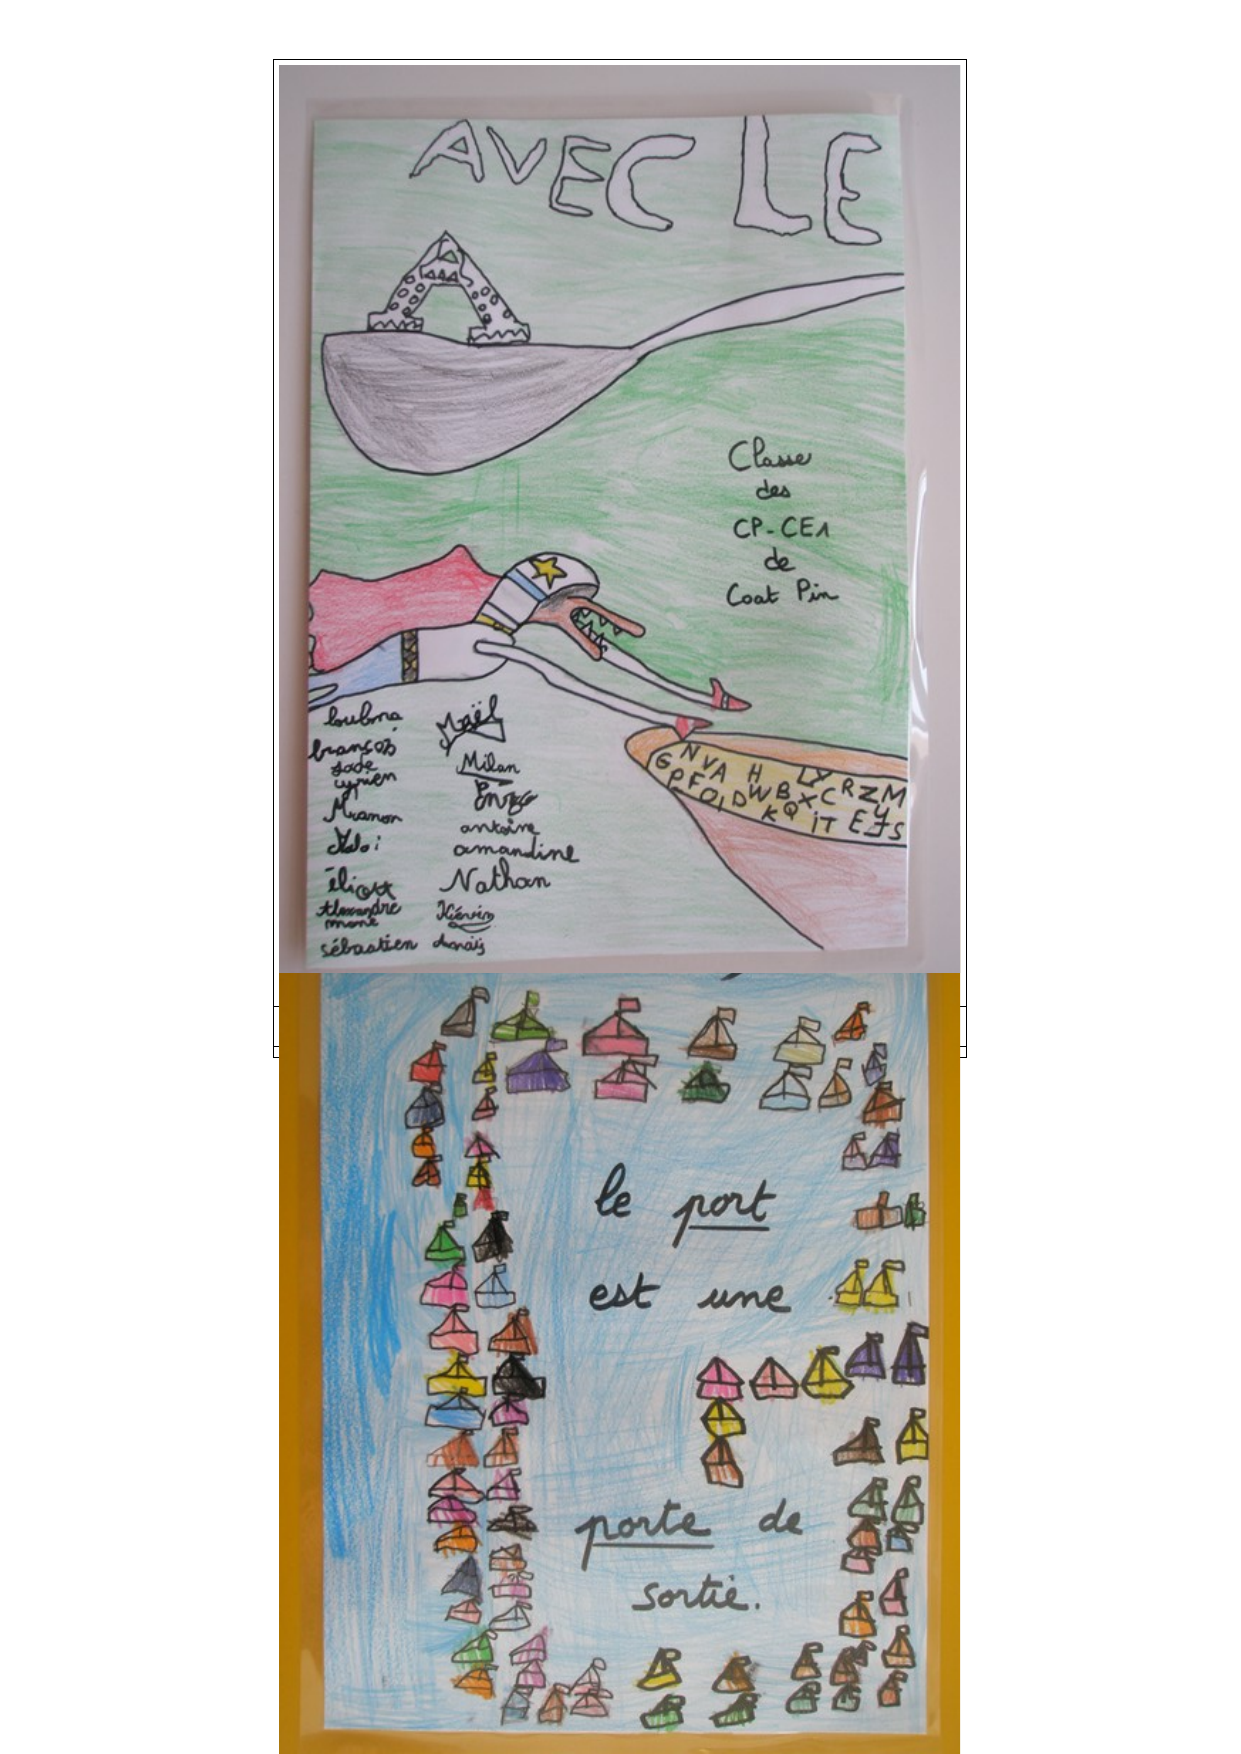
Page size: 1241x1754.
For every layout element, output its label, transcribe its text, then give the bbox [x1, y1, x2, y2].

table_cell D [274, 1007, 279, 1046]
picture [279, 65, 961, 1754]
table_header [274, 60, 966, 1006]
table_cell E [961, 1047, 966, 1057]
table_cell D [961, 1007, 966, 1046]
table_cell E [274, 1047, 279, 1057]
